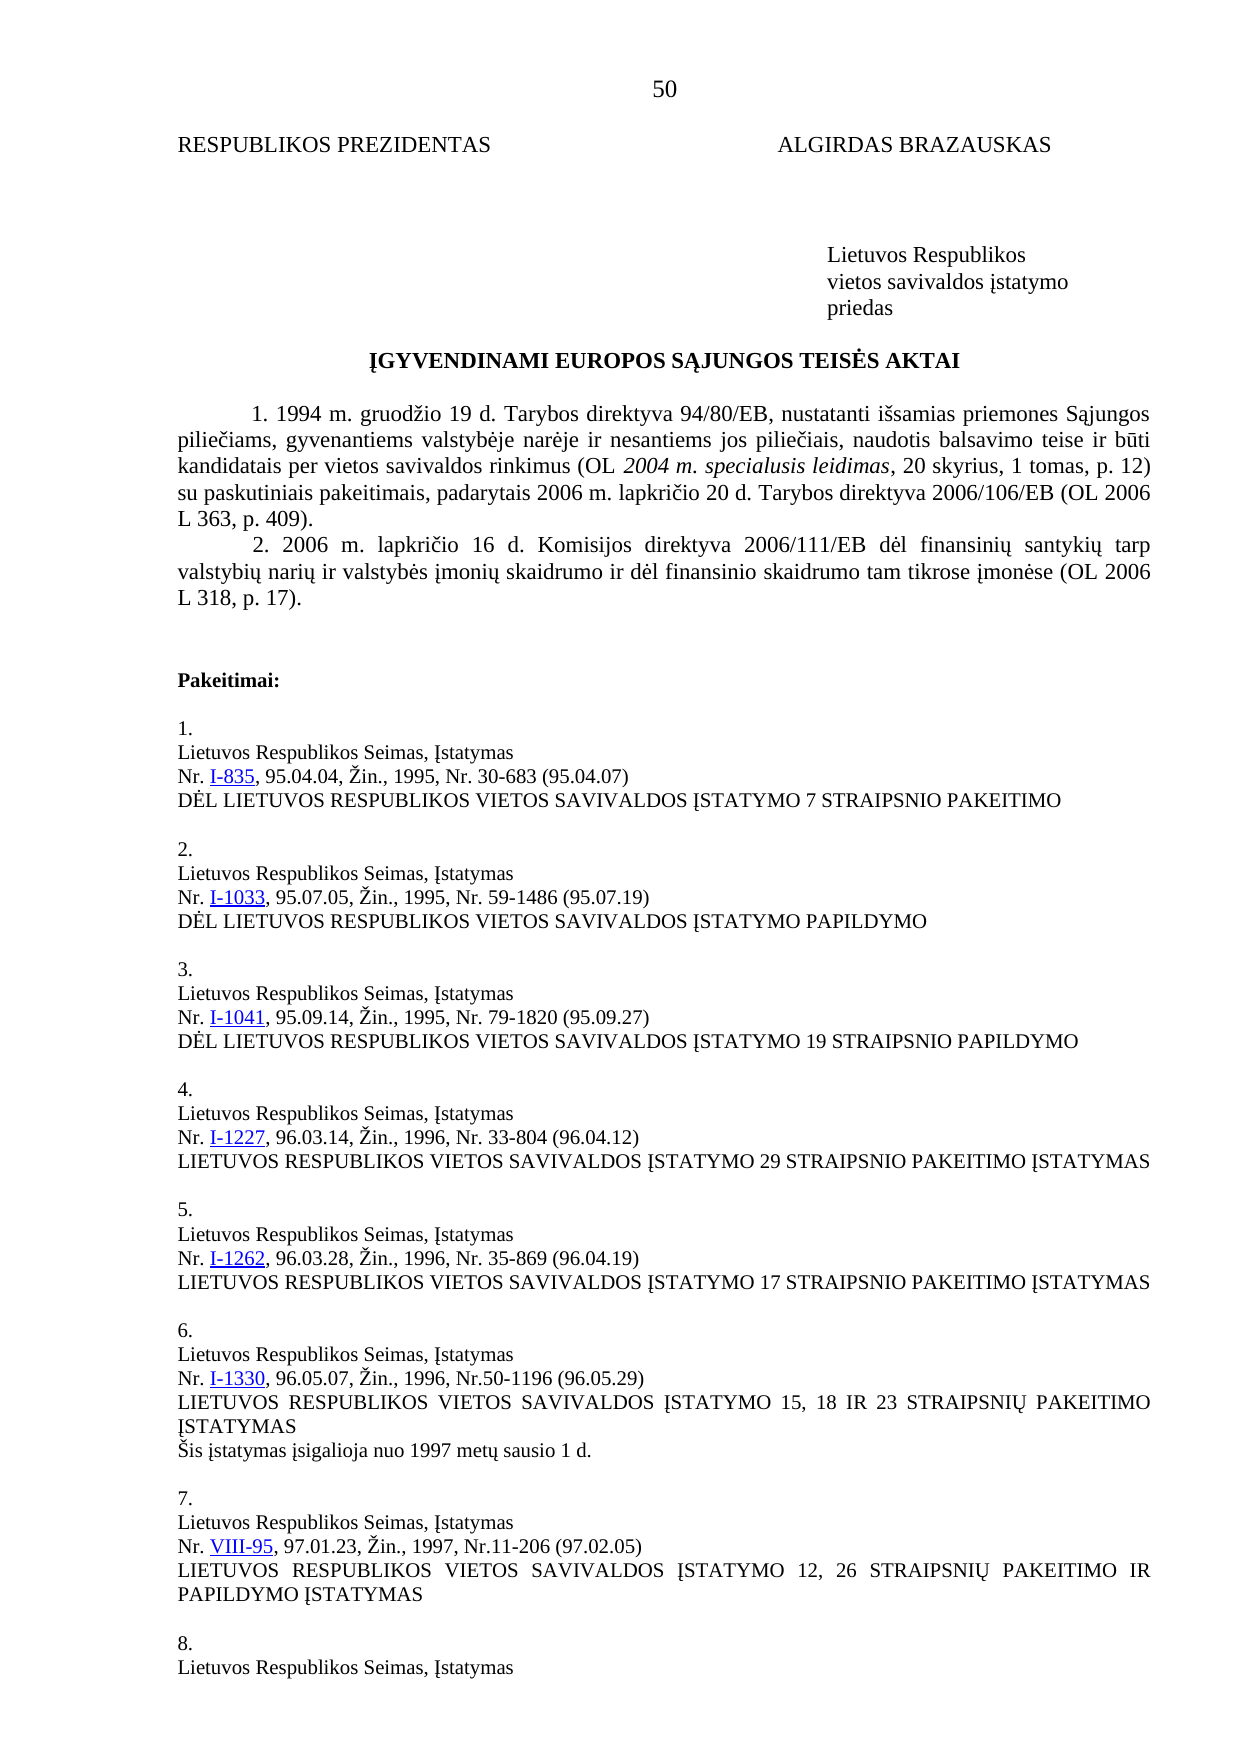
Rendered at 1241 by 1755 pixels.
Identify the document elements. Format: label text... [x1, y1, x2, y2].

text Nr. VIII-95, 97.01.23, Žin., 1997, Nr.11-206 (97.02.05) [177, 1534, 1152, 1558]
text Lietuvos Respublikos Seimas, Įstatymas [177, 861, 1152, 884]
text Nr. I-1262, 96.03.28, Žin., 1996, Nr. 35-869 (96.04.19) [177, 1246, 1152, 1269]
text LIETUVOS RESPUBLIKOS VIETOS SAVIVALDOS ĮSTATYMO 12, 26 STRAIPSNIŲ PAKEITIMO IR PAPILDYMO ĮSTATYMAS [177, 1558, 1152, 1606]
text Nr. I-1041, 95.09.14, Žin., 1995, Nr. 79-1820 (95.09.27) [177, 1005, 1152, 1029]
text 3. [177, 957, 1152, 981]
text 4. [177, 1077, 1152, 1101]
text LIETUVOS RESPUBLIKOS VIETOS SAVIVALDOS ĮSTATYMO 15, 18 IR 23 STRAIPSNIŲ PAKEITIMO ĮSTATYMAS [177, 1390, 1152, 1438]
text 2. [177, 836, 1152, 861]
text Lietuvos Respublikos Seimas, Įstatymas [177, 1654, 1152, 1679]
text DĖL LIETUVOS RESPUBLIKOS VIETOS SAVIVALDOS ĮSTATYMO 7 STRAIPSNIO PAKEITIMO [177, 788, 1152, 812]
text 7. [177, 1486, 1152, 1510]
text Lietuvos Respublikos Seimas, Įstatymas [177, 1342, 1152, 1366]
text DĖL LIETUVOS RESPUBLIKOS VIETOS SAVIVALDOS ĮSTATYMO 19 STRAIPSNIO PAPILDYMO [177, 1029, 1152, 1053]
text Lietuvos Respublikos [177, 242, 1152, 268]
text Nr. I-1033, 95.07.05, Žin., 1995, Nr. 59-1486 (95.07.19) [177, 884, 1152, 909]
text RESPUBLIKOS PREZIDENTAS ALGIRDAS BRAZAUSKAS [177, 131, 1152, 158]
text 1. 1994 m. gruodžio 19 d. Tarybos direktyva 94/80/EB, nustatanti išsamias priemones Sąjungos piliečiams, gyvenantiems valstybėje narėje ir nesantiems jos piliečiais, naudotis balsavimo teise ir būti kandidatais per vietos savivaldos rinkimus (OL 2004 m. specialusis leidimas, 20 skyrius, 1 tomas, p. 12) su paskutiniais pakeitimais, padarytais 2006 m. lapkričio 20 d. Tarybos direktyva 2006/106/EB (OL 2006 L 363, p. 409). [177, 400, 1152, 531]
text vietos savivaldos įstatymo [177, 268, 1152, 294]
text DĖL LIETUVOS RESPUBLIKOS VIETOS SAVIVALDOS ĮSTATYMO PAPILDYMO [177, 909, 1152, 933]
text 1. [177, 716, 1152, 740]
text Nr. I-1330, 96.05.07, Žin., 1996, Nr.50-1196 (96.05.29) [177, 1366, 1152, 1390]
text Lietuvos Respublikos Seimas, Įstatymas [177, 981, 1152, 1005]
text 2. 2006 m. lapkričio 16 d. Komisijos direktyva 2006/111/EB dėl finansinių santykių tarp valstybių narių ir valstybės įmonių skaidrumo ir dėl finansinio skaidrumo tam tikrose įmonėse (OL 2006 L 318, p. 17). [177, 531, 1152, 611]
text LIETUVOS RESPUBLIKOS VIETOS SAVIVALDOS ĮSTATYMO 29 STRAIPSNIO PAKEITIMO ĮSTATYMAS [177, 1149, 1152, 1173]
text Pakeitimai: [177, 668, 1152, 692]
text Nr. I-1227, 96.03.14, Žin., 1996, Nr. 33-804 (96.04.12) [177, 1125, 1152, 1149]
text LIETUVOS RESPUBLIKOS VIETOS SAVIVALDOS ĮSTATYMO 17 STRAIPSNIO PAKEITIMO ĮSTATYMAS [177, 1269, 1152, 1294]
text 6. [177, 1318, 1152, 1342]
text priedas [177, 294, 1152, 321]
text Šis įstatymas įsigalioja nuo 1997 metų sausio 1 d. [177, 1438, 1152, 1462]
text 8. [177, 1631, 1152, 1654]
text Nr. I-835, 95.04.04, Žin., 1995, Nr. 30-683 (95.04.07) [177, 764, 1152, 788]
text Lietuvos Respublikos Seimas, Įstatymas [177, 1101, 1152, 1125]
text Lietuvos Respublikos Seimas, Įstatymas [177, 1221, 1152, 1246]
text 5. [177, 1197, 1152, 1221]
text ĮGYVENDINAMI EUROPOS SĄJUNGOS TEISĖS AKTAI [177, 347, 1152, 373]
text Lietuvos Respublikos Seimas, Įstatymas [177, 740, 1152, 764]
text Lietuvos Respublikos Seimas, Įstatymas [177, 1510, 1152, 1534]
